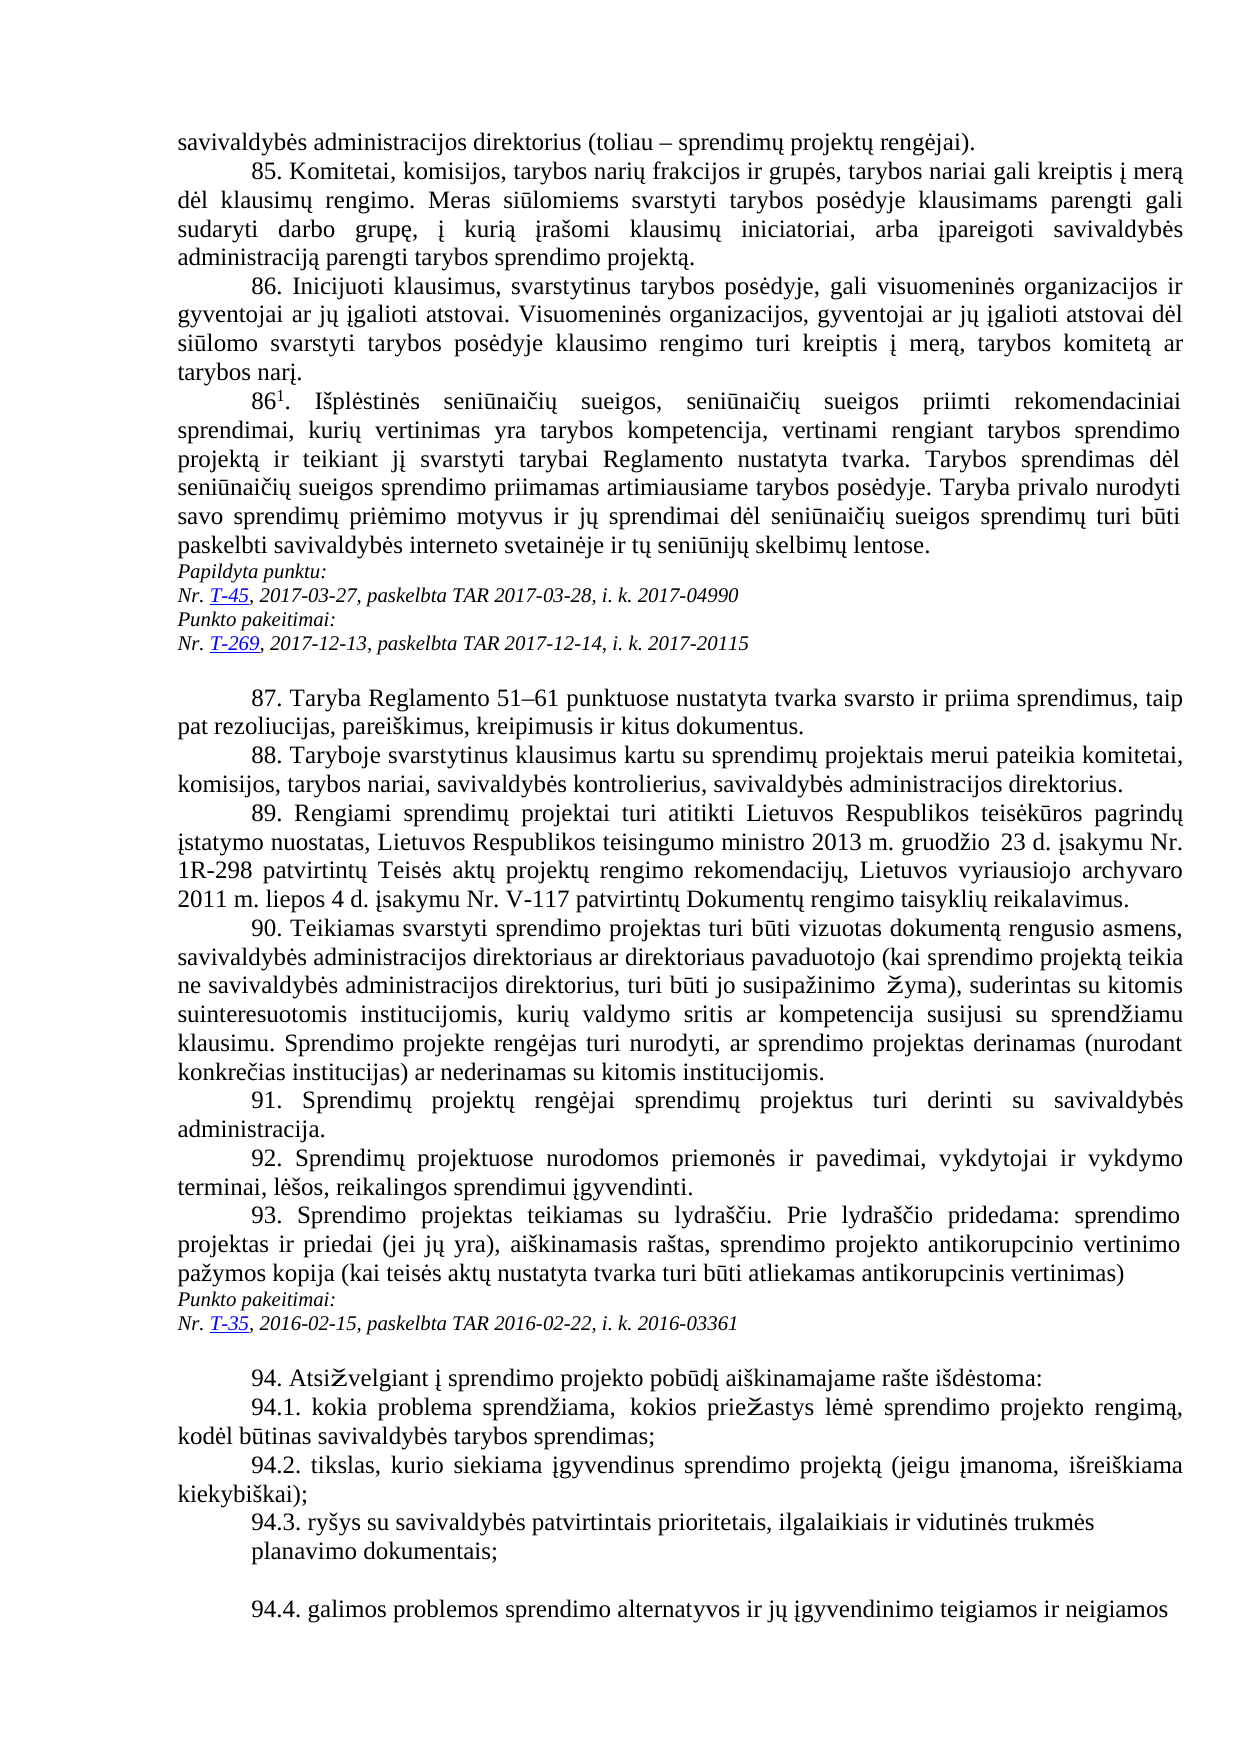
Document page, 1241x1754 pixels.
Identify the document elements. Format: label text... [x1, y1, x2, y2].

text Nr. T-269, 2017-12-13, paskelbta TAR 2017-12-14, i. k. 2017-20115 [177, 631, 1181, 655]
text 86. Inicijuoti klausimus, svarstytinus tarybos posėdyje, gali visuomeninės organizacijos ir gyventojai ar jų įgalioti atstovai. Visuomeninės organizacijos, gyventojai ar jų įgalioti atstovai dėl siūlomo svarstyti tarybos posėdyje klausimo rengimo turi kreiptis į merą, tarybos komitetą ar tarybos narį. [177, 271, 1183, 386]
text Papildyta punktu: [177, 559, 1181, 583]
text Nr. T-45, 2017-03-27, paskelbta TAR 2017-03-28, i. k. 2017-04990 [177, 583, 1181, 607]
text 91. Sprendimų projektų rengėjai sprendimų projektus turi derinti su savivaldybės administracija. [177, 1086, 1183, 1143]
text 90. Teikiamas svarstyti sprendimo projektas turi būti vizuotas dokumentą rengusio asmens, savivaldybės administracijos direktoriaus ar direktoriaus pavaduotojo (kai sprendimo projektą teikia ne savivaldybės administracijos direktorius, turi būti jo susipažinimo žyma), suderintas su kitomis suinteresuotomis institucijomis, kurių valdymo sritis ar kompetencija susijusi su sprendžiamu klausimu. Sprendimo projekte rengėjas turi nurodyti, ar sprendimo projektas derinamas (nurodant konkrečias institucijas) ar nederinamas su kitomis institucijomis. [177, 913, 1183, 1086]
text 94. Atsižvelgiant į sprendimo projekto pobūdį aiškinamajame rašte išdėstoma: [177, 1364, 1183, 1392]
text planavimo dokumentais; [177, 1536, 1183, 1565]
text savivaldybės administracijos direktorius (toliau – sprendimų projektų rengėjai). [177, 127, 1183, 156]
text Punkto pakeitimai: [177, 607, 1181, 631]
text 94.2. tikslas, kurio siekiama įgyvendinus sprendimo projektą (jeigu įmanoma, išreiškiama kiekybiškai); [177, 1450, 1183, 1507]
text 93. Sprendimo projektas teikiamas su lydraščiu. Prie lydraščio pridedama: sprendimo projektas ir priedai (jei jų yra), aiškinamasis raštas, sprendimo projekto antikorupcinio vertinimo pažymos kopija (kai teisės aktų nustatyta tvarka turi būti atliekamas antikorupcinis vertinimas) [177, 1201, 1181, 1287]
text 85. Komitetai, komisijos, tarybos narių frakcijos ir grupės, tarybos nariai gali kreiptis į merą dėl klausimų rengimo. Meras siūlomiems svarstyti tarybos posėdyje klausimams parengti gali sudaryti darbo grupę, į kurią įrašomi klausimų iniciatoriai, arba įpareigoti savivaldybės administraciją parengti tarybos sprendimo projektą. [177, 156, 1183, 271]
text 89. Rengiami sprendimų projektai turi atitikti Lietuvos Respublikos teisėkūros pagrindų įstatymo nuostatas, Lietuvos Respublikos teisingumo ministro 2013 m. gruodžio 23 d. įsakymu Nr. 1R-298 patvirtintų Teisės aktų projektų rengimo rekomendacijų, Lietuvos vyriausiojo archyvaro 2011 m. liepos 4 d. įsakymu Nr. V-117 patvirtintų Dokumentų rengimo taisyklių reikalavimus. [177, 798, 1183, 913]
text 88. Taryboje svarstytinus klausimus kartu su sprendimų projektais merui pateikia komitetai, komisijos, tarybos nariai, savivaldybės kontrolierius, savivaldybės administracijos direktorius. [177, 741, 1183, 798]
text Punkto pakeitimai: [177, 1287, 1181, 1311]
text Nr. T-35, 2016-02-15, paskelbta TAR 2016-02-22, i. k. 2016-03361 [177, 1311, 1181, 1335]
text 94.4. galimos problemos sprendimo alternatyvos ir jų įgyvendinimo teigiamos ir neigiamos [177, 1594, 1183, 1622]
text 92. Sprendimų projektuose nurodomos priemonės ir pavedimai, vykdytojai ir vykdymo terminai, lėšos, reikalingos sprendimui įgyvendinti. [177, 1143, 1183, 1201]
text 94.1. kokia problema sprendžiama, kokios priežastys lėmė sprendimo projekto rengimą, kodėl būtinas savivaldybės tarybos sprendimas; [177, 1392, 1183, 1450]
text 861. Išplėstinės seniūnaičių sueigos, seniūnaičių sueigos priimti rekomendaciniai sprendimai, kurių vertinimas yra tarybos kompetencija, vertinami rengiant tarybos sprendimo projektą ir teikiant jį svarstyti tarybai Reglamento nustatyta tvarka. Tarybos sprendimas dėl seniūnaičių sueigos sprendimo priimamas artimiausiame tarybos posėdyje. Taryba privalo nurodyti savo sprendimų priėmimo motyvus ir jų sprendimai dėl seniūnaičių sueigos sprendimų turi būti paskelbti savivaldybės interneto svetainėje ir tų seniūnijų skelbimų lentose. [177, 386, 1181, 559]
text 87. Taryba Reglamento 51–61 punktuose nustatyta tvarka svarsto ir priima sprendimus, taip pat rezoliucijas, pareiškimus, kreipimusis ir kitus dokumentus. [177, 684, 1183, 741]
text 94.3. ryšys su savivaldybės patvirtintais prioritetais, ilgalaikiais ir vidutinės trukmės [177, 1507, 1183, 1536]
